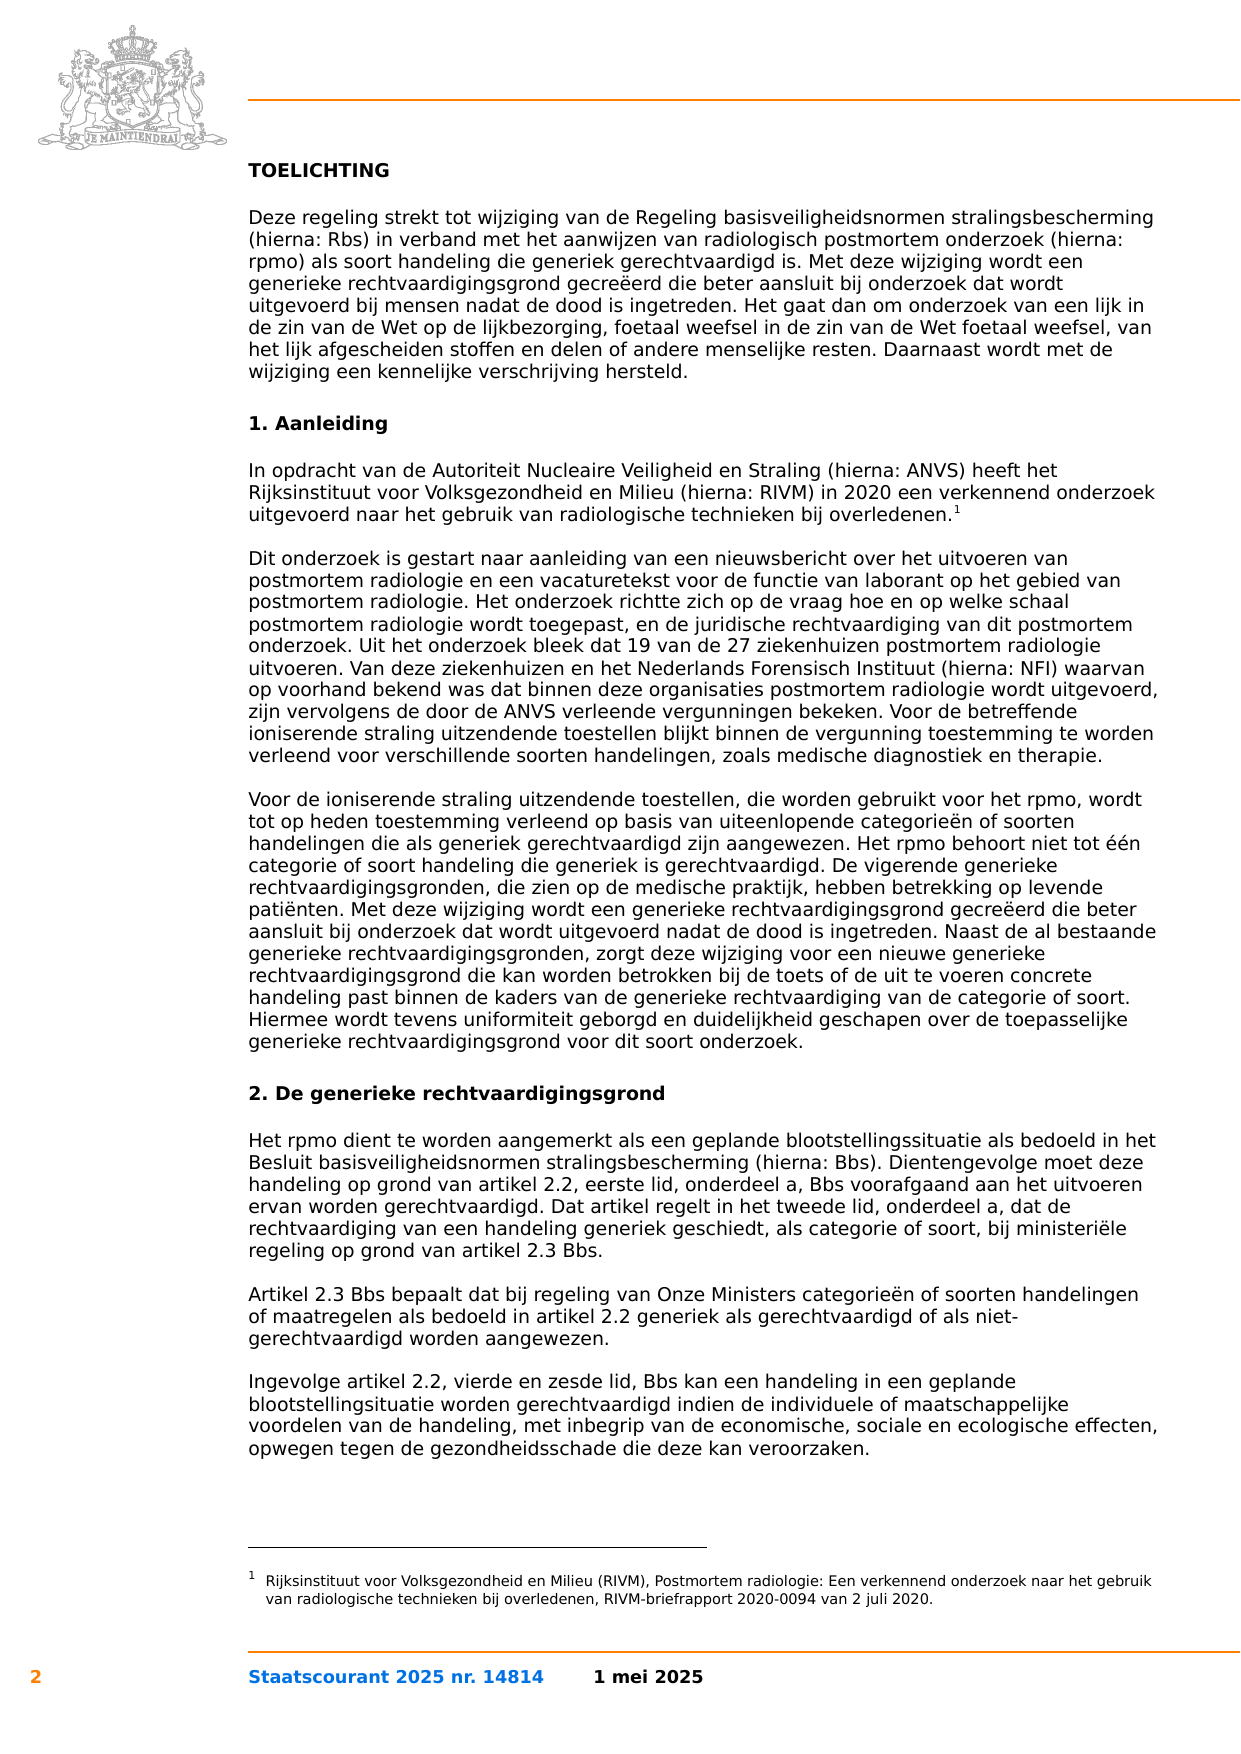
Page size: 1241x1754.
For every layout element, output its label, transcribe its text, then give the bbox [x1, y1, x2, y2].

text Het rpmo dient te worden aangemerkt als een geplande blootstellingssituatie als bedoeld in het Besluit basisveiligheidsnormen stralingsbescherming (hierna: Bbs). Dientengevolge moet deze handeling op grond van artikel 2.2, eerste lid, onderdeel a, Bbs voorafgaand aan het uitvoeren ervan worden gerechtvaardigd. Dat artikel regelt in het tweede lid, onderdeel a, dat de rechtvaardiging van een handeling generiek geschiedt, als categorie of soort, bij ministeriële regeling op grond van artikel 2.3 Bbs. [248, 1130, 1163, 1262]
text Ingevolge artikel 2.2, vierde en zesde lid, Bbs kan een handeling in een geplande blootstellingsituatie worden gerechtvaardigd indien de individuele of maatschappelijke voordelen van de handeling, met inbegrip van de economische, sociale en ecologische effecten, opwegen tegen de gezondheidsschade die deze kan veroorzaken. [248, 1371, 1163, 1459]
text Dit onderzoek is gestart naar aanleiding van een nieuwsbericht over het uitvoeren van postmortem radiologie en een vacaturetekst voor de functie van laborant op het gebied van postmortem radiologie. Het onderzoek richtte zich op de vraag hoe en op welke schaal postmortem radiologie wordt toegepast, en de juridische rechtvaardiging van dit postmortem onderzoek. Uit het onderzoek bleek dat 19 van de 27 ziekenhuizen postmortem radiologie uitvoeren. Van deze ziekenhuizen en het Nederlands Forensisch Instituut (hierna: NFI) waarvan op voorhand bekend was dat binnen deze organisaties postmortem radiologie wordt uitgevoerd, zijn vervolgens de door de ANVS verleende vergunningen bekeken. Voor de betreffende ioniserende straling uitzendende toestellen blijkt binnen de vergunning toestemming te worden verleend voor verschillende soorten handelingen, zoals medische diagnostiek en therapie. [248, 547, 1163, 767]
text In opdracht van de Autoriteit Nucleaire Veiligheid en Straling (hierna: ANVS) heeft het Rijksinstituut voor Volksgezondheid en Milieu (hierna: RIVM) in 2020 een verkennend onderzoek uitgevoerd naar het gebruik van radiologische technieken bij overledenen. [248, 460, 1163, 526]
text Voor de ioniserende straling uitzendende toestellen, die worden gebruikt voor het rpmo, wordt tot op heden toestemming verleend op basis van uiteenlopende categorieën of soorten handelingen die als generiek gerechtvaardigd zijn aangewezen. Het rpmo behoort niet tot één categorie of soort handeling die generiek is gerechtvaardigd. De vigerende generieke rechtvaardigingsgronden, die zien op de medische praktijk, hebben betrekking op levende patiënten. Met deze wijziging wordt een generieke rechtvaardigingsgrond gecreëerd die beter aansluit bij onderzoek dat wordt uitgevoerd nadat de dood is ingetreden. Naast de al bestaande generieke rechtvaardigingsgronden, zorgt deze wijziging voor een nieuwe generieke rechtvaardigingsgrond die kan worden betrokken bij de toets of de uit te voeren concrete handeling past binnen de kaders van de generieke rechtvaardiging van de categorie of soort. Hiermee wordt tevens uniformiteit geborgd en duidelijkheid geschapen over de toepasselijke generieke rechtvaardigingsgrond voor dit soort onderzoek. [248, 789, 1163, 1053]
picture [38, 25, 227, 150]
subtitle 2. De generieke rechtvaardigingsgrond [248, 1083, 1163, 1105]
text Artikel 2.3 Bbs bepaalt dat bij regeling van Onze Ministers categorieën of soorten handelingen of maatregelen als bedoeld in artikel 2.2 generiek als gerechtvaardigd of als niet-gerechtvaardigd worden aangewezen. [248, 1284, 1163, 1349]
text Rijksinstituut voor Volksgezondheid en Milieu (RIVM), Postmortem radiologie: Een verkennend onderzoek naar het gebruik van radiologische technieken bij overledenen, RIVM-briefrapport 2020-0094 van 2 juli 2020. [248, 1569, 1163, 1608]
subtitle 1. Aanleiding [248, 413, 1163, 435]
subtitle TOELICHTING [248, 160, 1163, 182]
text Deze regeling strekt tot wijziging van de Regeling basisveiligheidsnormen stralingsbescherming (hierna: Rbs) in verband met het aanwijzen van radiologisch postmortem onderzoek (hierna: rpmo) als soort handeling die generiek gerechtvaardigd is. Met deze wijziging wordt een generieke rechtvaardigingsgrond gecreëerd die beter aansluit bij onderzoek dat wordt uitgevoerd bij mensen nadat de dood is ingetreden. Het gaat dan om onderzoek van een lijk in de zin van de Wet op de lijkbezorging, foetaal weefsel in de zin van de Wet foetaal weefsel, van het lijk afgescheiden stoffen en delen of andere menselijke resten. Daarnaast wordt met de wijziging een kennelijke verschrijving hersteld. [248, 207, 1163, 383]
